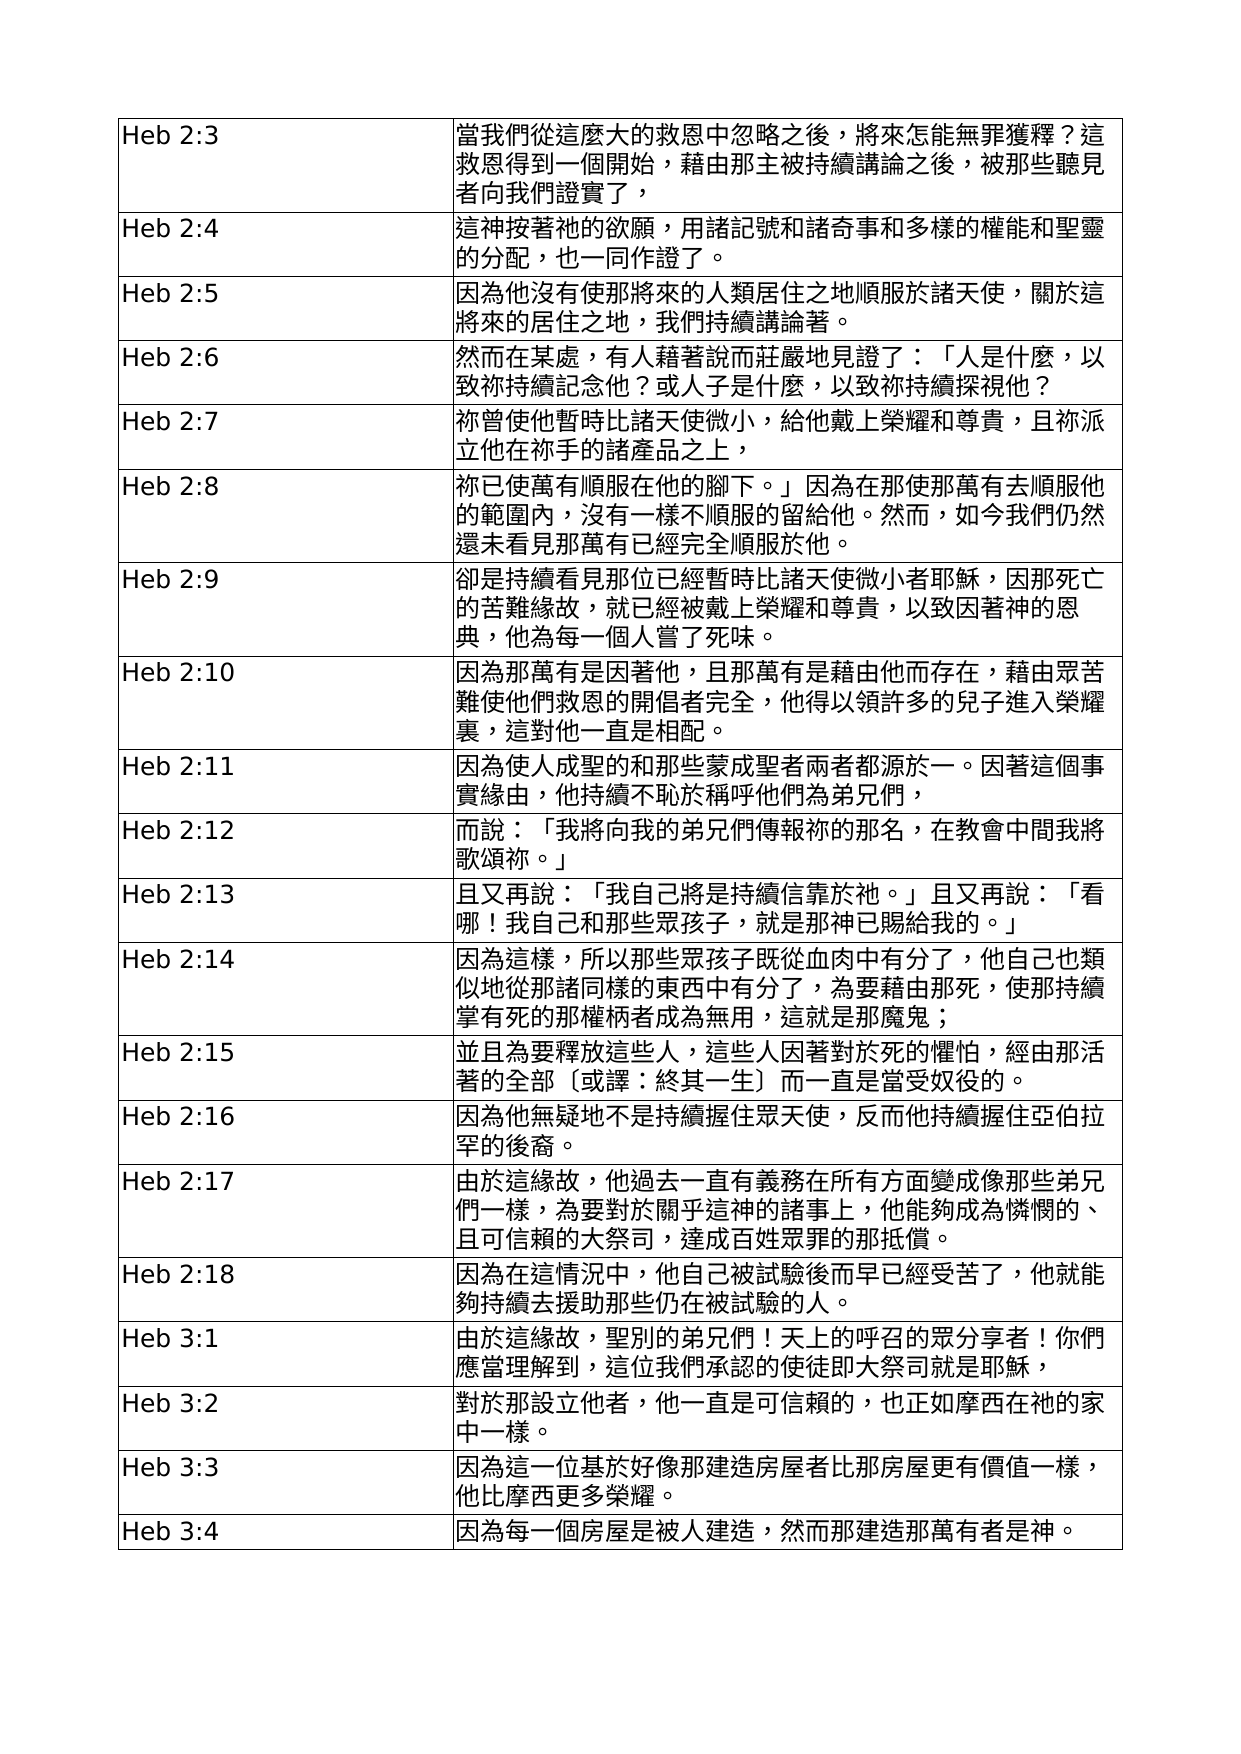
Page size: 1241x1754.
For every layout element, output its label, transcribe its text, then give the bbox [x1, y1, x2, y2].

table_cell 因為這一位基於好像那建造房屋者比那房屋更有價值一樣，他比摩西更多榮耀。 [454, 1451, 1122, 1514]
table_cell Heb 2:7 [119, 405, 453, 469]
table_cell 對於那設立他者，他一直是可信賴的，也正如摩西在祂的家中一樣。 [454, 1387, 1122, 1450]
table_cell 並且為要釋放這些人，這些人因著對於死的懼怕，經由那活著的全部〔或譯：終其一生〕而一直是當受奴役的。 [454, 1036, 1122, 1099]
table_cell 而說：「我將向我的弟兄們傳報祢的那名，在教會中間我將歌頌祢。」 [454, 814, 1122, 877]
table_cell Heb 2:15 [119, 1036, 453, 1099]
table_cell Heb 2:16 [119, 1101, 453, 1164]
table_cell 因為他沒有使那將來的人類居住之地順服於諸天使，關於這將來的居住之地，我們持續講論著。 [454, 277, 1122, 340]
table_cell 這神按著祂的欲願，用諸記號和諸奇事和多樣的權能和聖靈的分配，也一同作證了。 [454, 213, 1122, 276]
table_cell Heb 2:12 [119, 814, 453, 877]
table_cell Heb 3:2 [119, 1387, 453, 1450]
table_cell Heb 2:4 [119, 213, 453, 276]
table_cell Heb 3:4 [119, 1515, 453, 1549]
table_cell Heb 3:1 [119, 1322, 453, 1386]
table_cell Heb 2:9 [119, 563, 453, 656]
table_cell Heb 2:17 [119, 1165, 453, 1257]
table_cell Heb 2:3 [119, 119, 453, 212]
table_cell Heb 3:3 [119, 1451, 453, 1514]
table_cell Heb 2:14 [119, 943, 453, 1035]
table_cell 卻是持續看見那位已經暫時比諸天使微小者耶穌，因那死亡的苦難緣故，就已經被戴上榮耀和尊貴，以致因著神的恩典，他為每一個人嘗了死味。 [454, 563, 1122, 656]
table_cell Heb 2:5 [119, 277, 453, 340]
table_cell Heb 2:13 [119, 879, 453, 942]
table_cell Heb 2:10 [119, 657, 453, 749]
table_cell 當我們從這麼大的救恩中忽略之後，將來怎能無罪獲釋？這救恩得到一個開始，藉由那主被持續講論之後，被那些聽見者向我們證實了， [454, 119, 1122, 212]
table_cell Heb 2:6 [119, 341, 453, 404]
table_cell 因為使人成聖的和那些蒙成聖者兩者都源於一。因著這個事實緣由，他持續不恥於稱呼他們為弟兄們， [454, 750, 1122, 813]
table_cell 祢曾使他暫時比諸天使微小，給他戴上榮耀和尊貴，且祢派立他在祢手的諸產品之上， [454, 405, 1122, 469]
table_cell 由於這緣故，他過去一直有義務在所有方面變成像那些弟兄們一樣，為要對於關乎這神的諸事上，他能夠成為憐憫的、且可信賴的大祭司，達成百姓眾罪的那抵償。 [454, 1165, 1122, 1257]
table_cell 祢已使萬有順服在他的腳下。」因為在那使那萬有去順服他的範圍內，沒有一樣不順服的留給他。然而，如今我們仍然還未看見那萬有已經完全順服於他。 [454, 470, 1122, 562]
table_cell 因為在這情況中，他自己被試驗後而早已經受苦了，他就能夠持續去援助那些仍在被試驗的人。 [454, 1258, 1122, 1321]
table_cell 由於這緣故，聖別的弟兄們！天上的呼召的眾分享者！你們應當理解到，這位我們承認的使徒即大祭司就是耶穌， [454, 1322, 1122, 1386]
table_cell Heb 2:11 [119, 750, 453, 813]
table_cell 且又再說：「我自己將是持續信靠於祂。」且又再說：「看哪！我自己和那些眾孩子，就是那神已賜給我的。」 [454, 879, 1122, 942]
table_cell 因為他無疑地不是持續握住眾天使，反而他持續握住亞伯拉罕的後裔。 [454, 1101, 1122, 1164]
table_cell 然而在某處，有人藉著說而莊嚴地見證了：「人是什麼，以致祢持續記念他？或人子是什麼，以致祢持續探視他？ [454, 341, 1122, 404]
table_cell 因為每一個房屋是被人建造，然而那建造那萬有者是神。 [454, 1515, 1122, 1549]
table_cell 因為這樣，所以那些眾孩子既從血肉中有分了，他自己也類似地從那諸同樣的東西中有分了，為要藉由那死，使那持續掌有死的那權柄者成為無用，這就是那魔鬼； [454, 943, 1122, 1035]
table_cell 因為那萬有是因著他，且那萬有是藉由他而存在，藉由眾苦難使他們救恩的開倡者完全，他得以領許多的兒子進入榮耀裏，這對他一直是相配。 [454, 657, 1122, 749]
table_cell Heb 2:18 [119, 1258, 453, 1321]
table_cell Heb 2:8 [119, 470, 453, 562]
